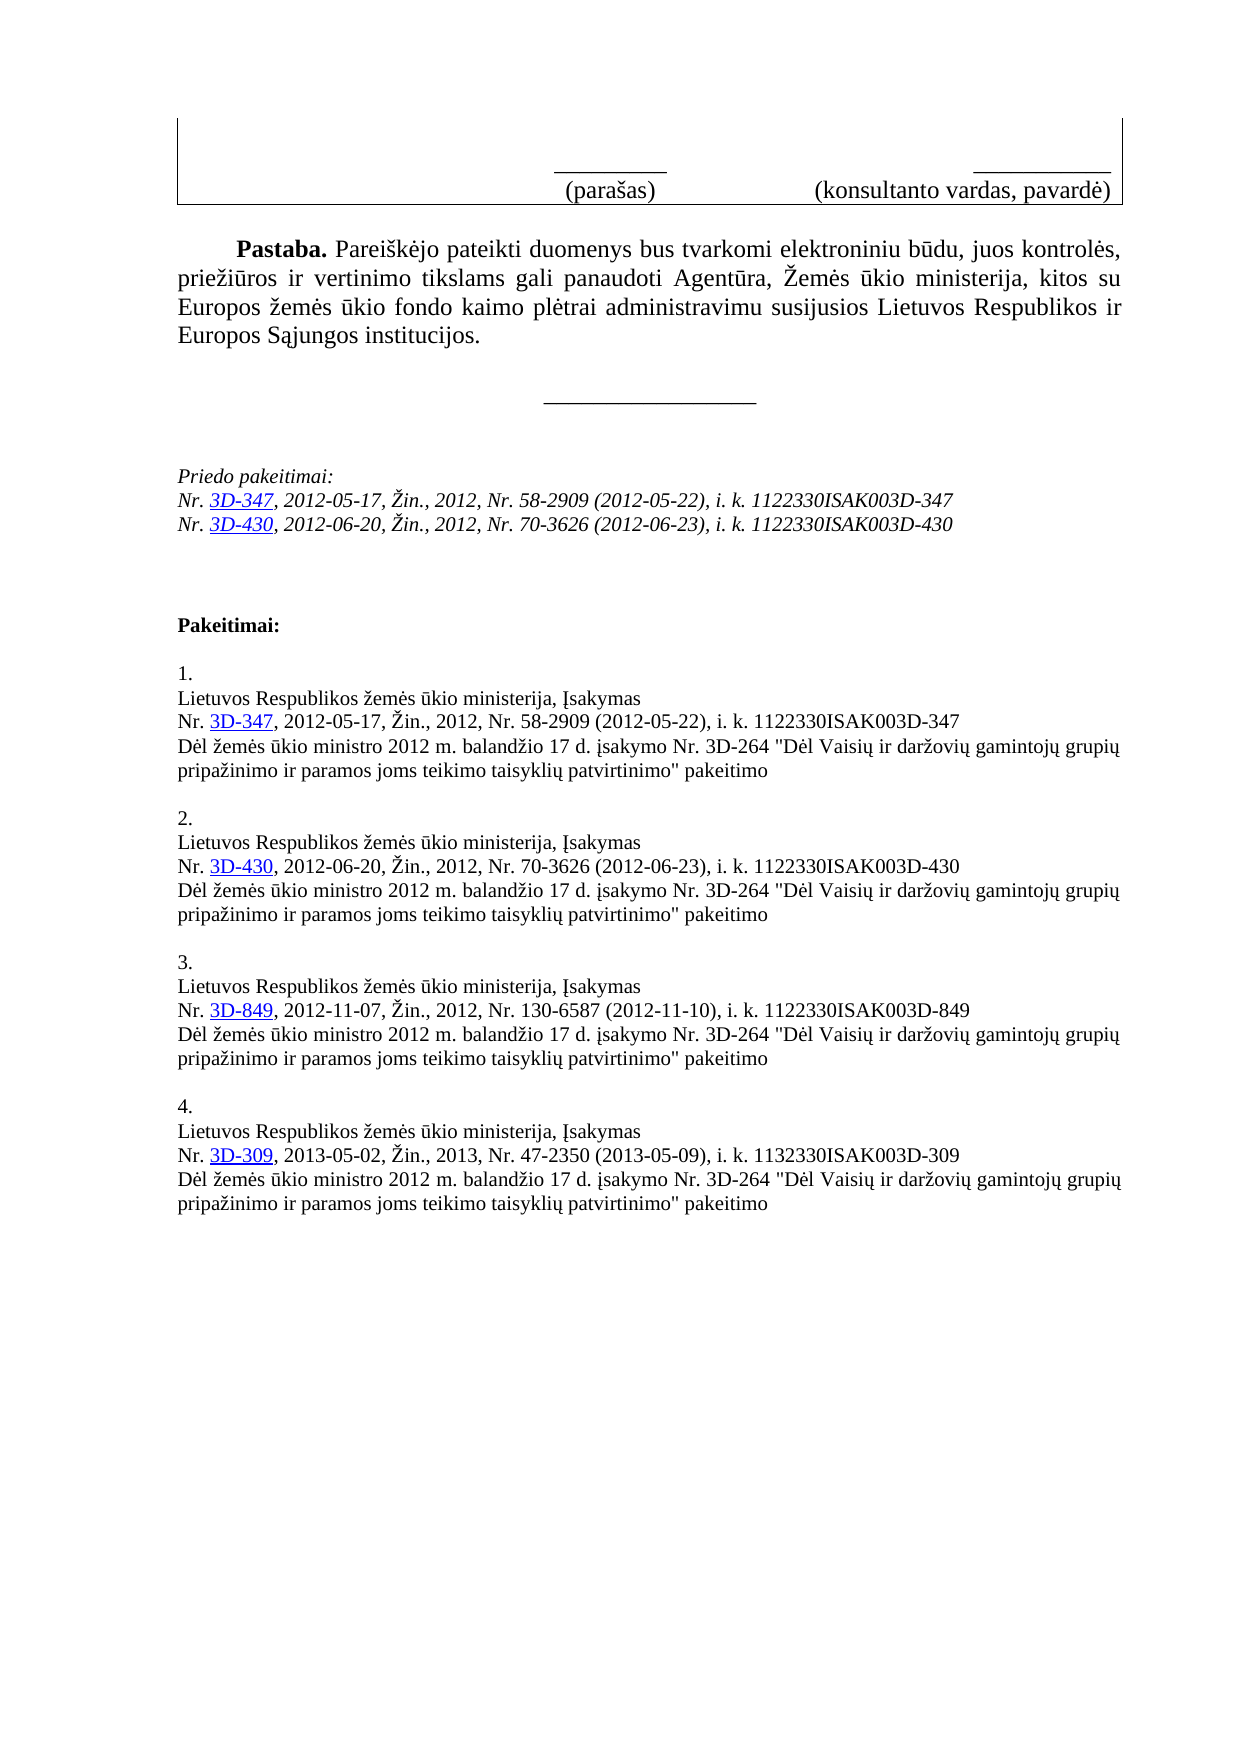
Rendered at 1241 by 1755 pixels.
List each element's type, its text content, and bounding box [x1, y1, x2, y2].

text 3. [177, 950, 1122, 974]
text _________________ [177, 378, 1122, 407]
text Dėl žemės ūkio ministro 2012 m. balandžio 17 d. įsakymo Nr. 3D-264 "Dėl Vaisių ir daržovių gamintojų grupių pripažinimo ir paramos joms teikimo taisyklių patvirtinimo" pakeitimo [177, 878, 1122, 926]
text Dėl žemės ūkio ministro 2012 m. balandžio 17 d. įsakymo Nr. 3D-264 "Dėl Vaisių ir daržovių gamintojų grupių pripažinimo ir paramos joms teikimo taisyklių patvirtinimo" pakeitimo [177, 1167, 1122, 1215]
table_cell ___________ (konsultanto vardas, pavardė) [699, 147, 1122, 204]
table_cell [178, 118, 522, 147]
text Nr. 3D-309, 2013-05-02, Žin., 2013, Nr. 47-2350 (2013-05-09), i. k. 1132330ISAK003D-309 [177, 1143, 1122, 1167]
text Nr. 3D-347, 2012-05-17, Žin., 2012, Nr. 58-2909 (2012-05-22), i. k. 1122330ISAK003D-347 [177, 488, 1122, 512]
table_cell _________ (parašas) [522, 147, 699, 204]
text Lietuvos Respublikos žemės ūkio ministerija, Įsakymas [177, 1118, 1122, 1143]
text Priedo pakeitimai: [177, 464, 1122, 488]
text Dėl žemės ūkio ministro 2012 m. balandžio 17 d. įsakymo Nr. 3D-264 "Dėl Vaisių ir daržovių gamintojų grupių pripažinimo ir paramos joms teikimo taisyklių patvirtinimo" pakeitimo [177, 733, 1122, 782]
text Nr. 3D-849, 2012-11-07, Žin., 2012, Nr. 130-6587 (2012-11-10), i. k. 1122330ISAK003D-849 [177, 998, 1122, 1022]
text Pakeitimai: [177, 613, 1122, 637]
text Lietuvos Respublikos žemės ūkio ministerija, Įsakymas [177, 685, 1122, 709]
table_cell [522, 118, 1122, 147]
text 2. [177, 806, 1122, 830]
text Lietuvos Respublikos žemės ūkio ministerija, Įsakymas [177, 974, 1122, 998]
text Nr. 3D-347, 2012-05-17, Žin., 2012, Nr. 58-2909 (2012-05-22), i. k. 1122330ISAK003D-347 [177, 709, 1122, 733]
text Nr. 3D-430, 2012-06-20, Žin., 2012, Nr. 70-3626 (2012-06-23), i. k. 1122330ISAK003D-430 [177, 854, 1122, 878]
text Nr. 3D-430, 2012-06-20, Žin., 2012, Nr. 70-3626 (2012-06-23), i. k. 1122330ISAK003D-430 [177, 512, 1122, 536]
table_cell [178, 147, 522, 204]
text Pastaba. Pareiškėjo pateikti duomenys bus tvarkomi elektroniniu būdu, juos kontrolės, priežiūros ir vertinimo tikslams gali panaudoti Agentūra, Žemės ūkio ministerija, kitos su Europos žemės ūkio fondo kaimo plėtrai administravimu susijusios Lietuvos Respublikos ir Europos Sąjungos institucijos. [177, 234, 1122, 349]
text Dėl žemės ūkio ministro 2012 m. balandžio 17 d. įsakymo Nr. 3D-264 "Dėl Vaisių ir daržovių gamintojų grupių pripažinimo ir paramos joms teikimo taisyklių patvirtinimo" pakeitimo [177, 1022, 1122, 1070]
text 4. [177, 1094, 1122, 1118]
text 1. [177, 661, 1122, 685]
text Lietuvos Respublikos žemės ūkio ministerija, Įsakymas [177, 830, 1122, 854]
